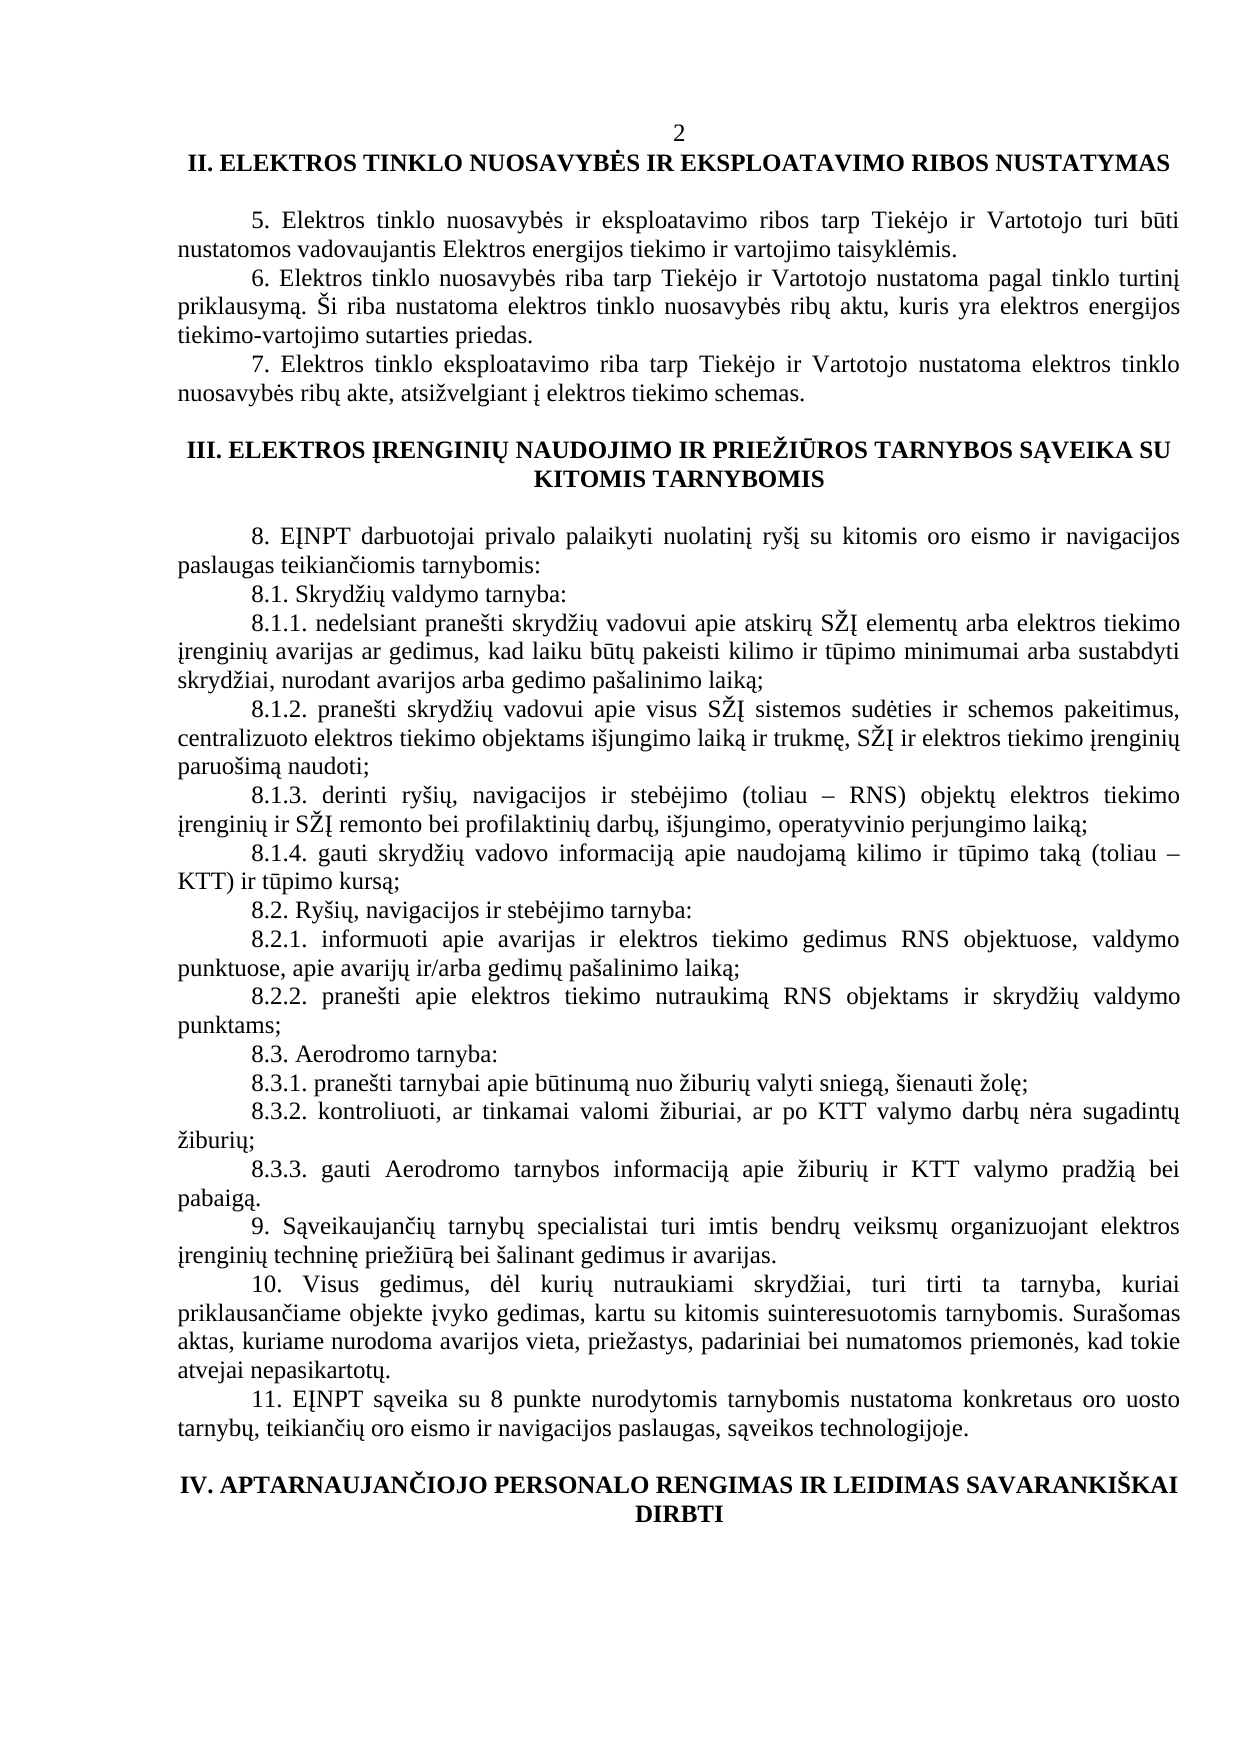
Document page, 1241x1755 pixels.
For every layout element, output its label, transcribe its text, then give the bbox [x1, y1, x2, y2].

text 7. Elektros tinklo eksploatavimo riba tarp Tiekėjo ir Vartotojo nustatoma elektros tinklo nuosavybės ribų akte, atsižvelgiant į elektros tiekimo schemas. [177, 349, 1181, 406]
text 8.1.1. nedelsiant pranešti skrydžių vadovui apie atskirų SŽĮ elementų arba elektros tiekimo įrenginių avarijas ar gedimus, kad laiku būtų pakeisti kilimo ir tūpimo minimumai arba sustabdyti skrydžiai, nurodant avarijos arba gedimo pašalinimo laiką; [177, 608, 1181, 694]
text 8.3.3. gauti Aerodromo tarnybos informaciją apie žiburių ir KTT valymo pradžią bei pabaigą. [177, 1154, 1181, 1211]
text 8.1.4. gauti skrydžių vadovo informaciją apie naudojamą kilimo ir tūpimo taką (toliau – KTT) ir tūpimo kursą; [177, 838, 1181, 895]
text 8.3.2. kontroliuoti, ar tinkamai valomi žiburiai, ar po KTT valymo darbų nėra sugadintų žiburių; [177, 1096, 1181, 1154]
text II. ELEKTROS TINKLO NUOSAVYBĖS IR EKSPLOATAVIMO RIBOS NUSTATYMAS [177, 148, 1181, 176]
text III. ELEKTROS ĮRENGINIŲ NAUDOJIMO IR PRIEŽIŪROS TARNYBOS SĄVEIKA SU KITOMIS TARNYBOMIS [177, 435, 1181, 493]
text IV. APTARNAUJANČIOJO PERSONALO RENGIMAS IR LEIDIMAS SAVARANKIŠKAI DIRBTI [177, 1470, 1181, 1528]
text 11. EĮNPT sąveika su 8 punkte nurodytomis tarnybomis nustatoma konkretaus oro uosto tarnybų, teikiančių oro eismo ir navigacijos paslaugas, sąveikos technologijoje. [177, 1384, 1181, 1441]
text 6. Elektros tinklo nuosavybės riba tarp Tiekėjo ir Vartotojo nustatoma pagal tinklo turtinį priklausymą. Ši riba nustatoma elektros tinklo nuosavybės ribų aktu, kuris yra elektros energijos tiekimo-vartojimo sutarties priedas. [177, 263, 1181, 349]
text 9. Sąveikaujančių tarnybų specialistai turi imtis bendrų veiksmų organizuojant elektros įrenginių techninę priežiūrą bei šalinant gedimus ir avarijas. [177, 1211, 1181, 1269]
text 8.3.1. pranešti tarnybai apie būtinumą nuo žiburių valyti sniegą, šienauti žolę; [177, 1068, 1181, 1096]
text 8.2.2. pranešti apie elektros tiekimo nutraukimą RNS objektams ir skrydžių valdymo punktams; [177, 981, 1181, 1039]
text 5. Elektros tinklo nuosavybės ir eksploatavimo ribos tarp Tiekėjo ir Vartotojo turi būti nustatomos vadovaujantis Elektros energijos tiekimo ir vartojimo taisyklėmis. [177, 205, 1181, 263]
text 8. EĮNPT darbuotojai privalo palaikyti nuolatinį ryšį su kitomis oro eismo ir navigacijos paslaugas teikiančiomis tarnybomis: [177, 521, 1181, 579]
text 8.2. Ryšių, navigacijos ir stebėjimo tarnyba: [177, 895, 1181, 924]
text 10. Visus gedimus, dėl kurių nutraukiami skrydžiai, turi tirti ta tarnyba, kuriai priklausančiame objekte įvyko gedimas, kartu su kitomis suinteresuotomis tarnybomis. Surašomas aktas, kuriame nurodoma avarijos vieta, priežastys, padariniai bei numatomos priemonės, kad tokie atvejai nepasikartotų. [177, 1269, 1181, 1384]
text 8.1.2. pranešti skrydžių vadovui apie visus SŽĮ sistemos sudėties ir schemos pakeitimus, centralizuoto elektros tiekimo objektams išjungimo laiką ir trukmę, SŽĮ ir elektros tiekimo įrenginių paruošimą naudoti; [177, 694, 1181, 780]
text 8.1.3. derinti ryšių, navigacijos ir stebėjimo (toliau – RNS) objektų elektros tiekimo įrenginių ir SŽĮ remonto bei profilaktinių darbų, išjungimo, operatyvinio perjungimo laiką; [177, 780, 1181, 838]
text 8.3. Aerodromo tarnyba: [177, 1039, 1181, 1068]
text 8.2.1. informuoti apie avarijas ir elektros tiekimo gedimus RNS objektuose, valdymo punktuose, apie avarijų ir/arba gedimų pašalinimo laiką; [177, 924, 1181, 981]
text 8.1. Skrydžių valdymo tarnyba: [177, 579, 1181, 608]
